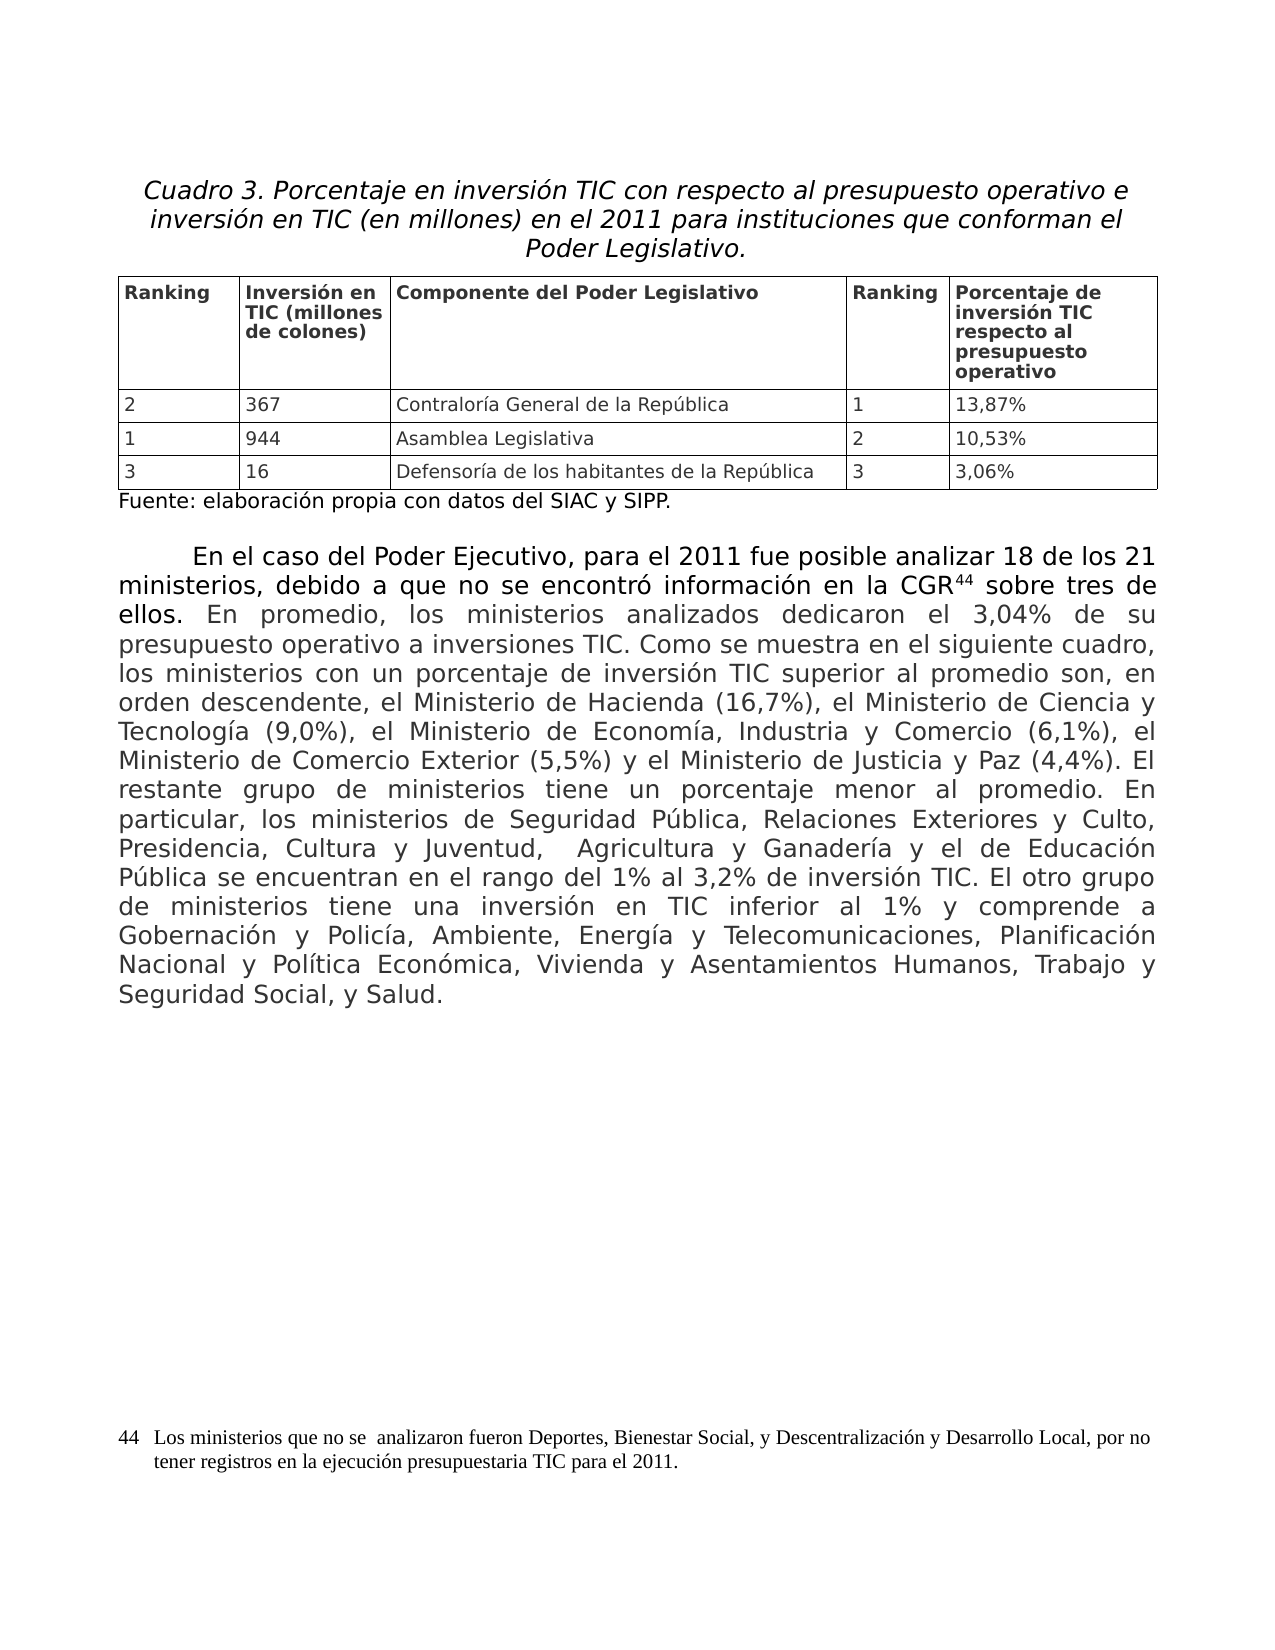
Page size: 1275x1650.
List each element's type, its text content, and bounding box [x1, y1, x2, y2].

table_header Porcentaje de inversión TIC respecto al presupuesto operativo [950, 277, 1157, 388]
table_header Ranking [847, 277, 949, 388]
text Los ministerios que no se analizaron fueron Deportes, Bienestar Social, y Descentralización y Desarrollo Local, por no tener registros en la ejecución presupuestaria TIC para el 2011. [118, 1425, 1157, 1473]
text Cuadro 3. Porcentaje en inversión TIC con respecto al presupuesto operativo e inversión en TIC (en millones) en el 2011 para instituciones que conforman el Poder Legislativo. [118, 176, 1157, 264]
table_cell 3 [847, 456, 949, 489]
table_cell 13,87% [950, 390, 1157, 422]
table_cell Defensoría de los habitantes de la República [391, 456, 846, 489]
table_header Inversión en TIC (millones de colones) [240, 277, 390, 388]
table_cell 10,53% [950, 423, 1157, 455]
table_cell 3 [119, 456, 239, 489]
table_cell Asamblea Legislativa [391, 423, 846, 455]
table_cell 2 [847, 423, 949, 455]
table_cell Contraloría General de la República [391, 390, 846, 422]
table_cell 2 [119, 390, 239, 422]
table_cell 1 [119, 423, 239, 455]
table_cell 16 [240, 456, 390, 489]
table_cell 944 [240, 423, 390, 455]
table_cell 3,06% [950, 456, 1157, 489]
table_cell 367 [240, 390, 390, 422]
text Fuente: elaboración propia con datos del SIAC y SIPP. [118, 490, 1157, 513]
table_header Ranking [119, 277, 239, 388]
text En el caso del Poder Ejecutivo, para el 2011 fue posible analizar 18 de los 21 ministerios, debido a que no se encontró información en la CGR sobre tres de ellos. En promedio, los ministerios analizados dedicaron el 3,04% de su presupuesto operativo a inversiones TIC. Como se muestra en el siguiente cuadro, los ministerios con un porcentaje de inversión TIC superior al promedio son, en orden descendente, el Ministerio de Hacienda (16,7%), el Ministerio de Ciencia y Tecnología (9,0%), el Ministerio de Economía, Industria y Comercio (6,1%), el Ministerio de Comercio Exterior (5,5%) y el Ministerio de Justicia y Paz (4,4%). El restante grupo de ministerios tiene un porcentaje menor al promedio. En particular, los ministerios de Seguridad Pública, Relaciones Exteriores y Culto, Presidencia, Cultura y Juventud, Agricultura y Ganadería y el de Educación Pública se encuentran en el rango del 1% al 3,2% de inversión TIC. El otro grupo de ministerios tiene una inversión en TIC inferior al 1% y comprende a Gobernación y Policía, Ambiente, Energía y Telecomunicaciones, Planificación Nacional y Política Económica, Vivienda y Asentamientos Humanos, Trabajo y Seguridad Social, y Salud. [118, 542, 1157, 1009]
table_header Componente del Poder Legislativo [391, 277, 846, 388]
table_cell 1 [847, 390, 949, 422]
